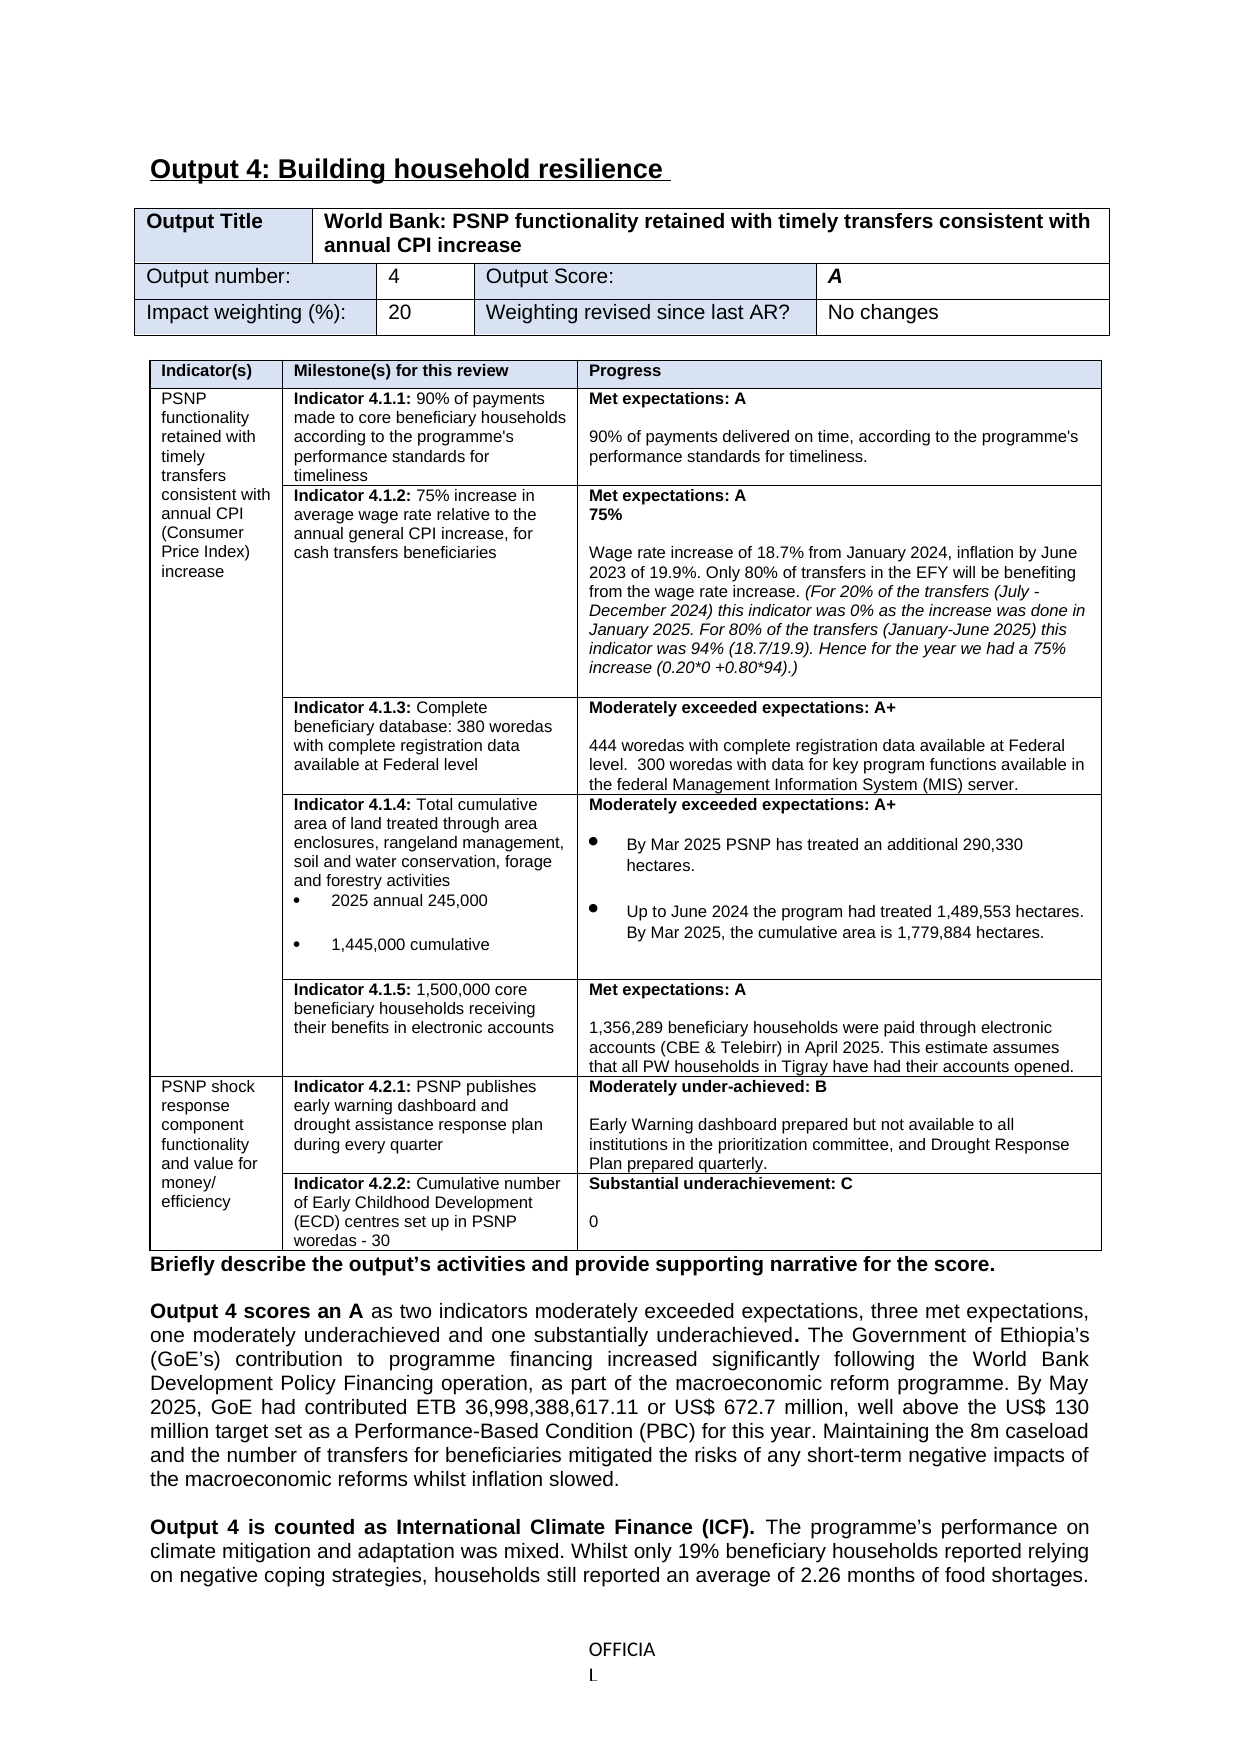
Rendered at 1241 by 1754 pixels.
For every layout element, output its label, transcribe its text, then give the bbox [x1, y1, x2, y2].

text Output 4: Building household resilience [150, 153, 1090, 184]
table_cell Substantial underachievement: C 0 [578, 1174, 1101, 1250]
text Output 4 scores an A as two indicators moderately exceeded expectations, three met expectations, one moderately underachieved and one substantially underachieved. The Government of Ethiopia’s (GoE’s) contribution to programme financing increased significantly following the World Bank Development Policy Financing operation, as part of the macroeconomic reform programme. By May 2025, GoE had contributed ETB 36,998,388,617.11 or US$ 672.7 million, well above the US$ 130 million target set as a Performance-Based Condition (PBC) for this year. Maintaining the 8m caseload and the number of transfers for beneficiaries mitigated the risks of any short-term negative impacts of the macroeconomic reforms whilst inflation slowed. [150, 1299, 1090, 1491]
table_cell Met expectations: A 75% Wage rate increase of 18.7% from January 2024, inflation by June 2023 of 19.9%. Only 80% of transfers in the EFY will be benefiting from the wage rate increase. (For 20% of the transfers (July -December 2024) this indicator was 0% as the increase was done in January 2025. For 80% of the transfers (January-June 2025) this indicator was 94% (18.7/19.9). Hence for the year we had a 75% increase (0.20*0 +0.80*94).) [578, 486, 1101, 697]
table_cell 4 [377, 264, 474, 299]
table_cell Met expectations: A 90% of payments delivered on time, according to the programme's performance standards for timeliness. [578, 389, 1101, 485]
table_header Milestone(s) for this review [283, 361, 577, 388]
table_cell PSNP shock response component functionality and value for money/ efficiency [151, 1077, 282, 1250]
table_cell No changes [817, 300, 1109, 334]
table_cell Indicator 4.1.2: 75% increase in average wage rate relative to the annual general CPI increase, for cash transfers beneficiaries [283, 486, 577, 697]
table_cell Indicator 4.1.3: Complete beneficiary database: 380 woredas with complete registration data available at Federal level [283, 698, 577, 793]
table_header Progress [578, 361, 1101, 388]
table_cell PSNP functionality retained with timely transfers consistent with annual CPI (Consumer Price Index) increase [151, 389, 282, 1076]
table_cell Indicator 4.2.1: PSNP publishes early warning dashboard and drought assistance response plan during every quarter [283, 1077, 577, 1173]
table_cell Moderately under-achieved: B Early Warning dashboard prepared but not available to all institutions in the prioritization committee, and Drought Response Plan prepared quarterly. [578, 1077, 1101, 1173]
table_header Output Title [135, 209, 312, 262]
table_header Indicator(s) [151, 361, 282, 388]
table_cell Met expectations: A 1,356,289 beneficiary households were paid through electronic accounts (CBE & Telebirr) in April 2025. This estimate assumes that all PW households in Tigray have had their accounts opened. [578, 980, 1101, 1076]
table_cell Indicator 4.1.5: 1,500,000 core beneficiary households receiving their benefits in electronic accounts [283, 980, 577, 1076]
table_cell A [817, 264, 1109, 299]
table_cell Weighting revised since last AR? [475, 300, 816, 334]
table_cell Output number: [135, 264, 376, 299]
table_cell Indicator 4.1.1: 90% of payments made to core beneficiary households according to the programme's performance standards for timeliness [283, 389, 577, 485]
text Output 4 is counted as International Climate Finance (ICF). The programme’s performance on climate mitigation and adaptation was mixed. Whilst only 19% beneficiary households reported relying on negative coping strategies, households still reported an average of 2.26 months of food shortages. [150, 1515, 1090, 1587]
table_cell Impact weighting (%): [135, 300, 376, 334]
text Briefly describe the output’s activities and provide supporting narrative for the score. [150, 1251, 1090, 1275]
table_cell Moderately exceeded expectations: A+ By Mar 2025 PSNP has treated an additional 290,330 hectares. Up to June 2024 the program had treated 1,489,553 hectares. By Mar 2025, the cumulative area is 1,779,884 hectares. [578, 795, 1101, 979]
table_cell Moderately exceeded expectations: A+ 444 woredas with complete registration data available at Federal level. 300 woredas with data for key program functions available in the federal Management Information System (MIS) server. [578, 698, 1101, 793]
table_cell Output Score: [475, 264, 816, 299]
table_header World Bank: PSNP functionality retained with timely transfers consistent with annual CPI increase [313, 209, 1109, 262]
table_cell Indicator 4.1.4: Total cumulative area of land treated through area enclosures, rangeland management, soil and water conservation, forage and forestry activities 2025 annual 245,000 1,445,000 cumulative [283, 795, 577, 979]
table_cell Indicator 4.2.2: Cumulative number of Early Childhood Development (ECD) centres set up in PSNP woredas - 30 [283, 1174, 577, 1250]
table_cell 20 [377, 300, 474, 334]
